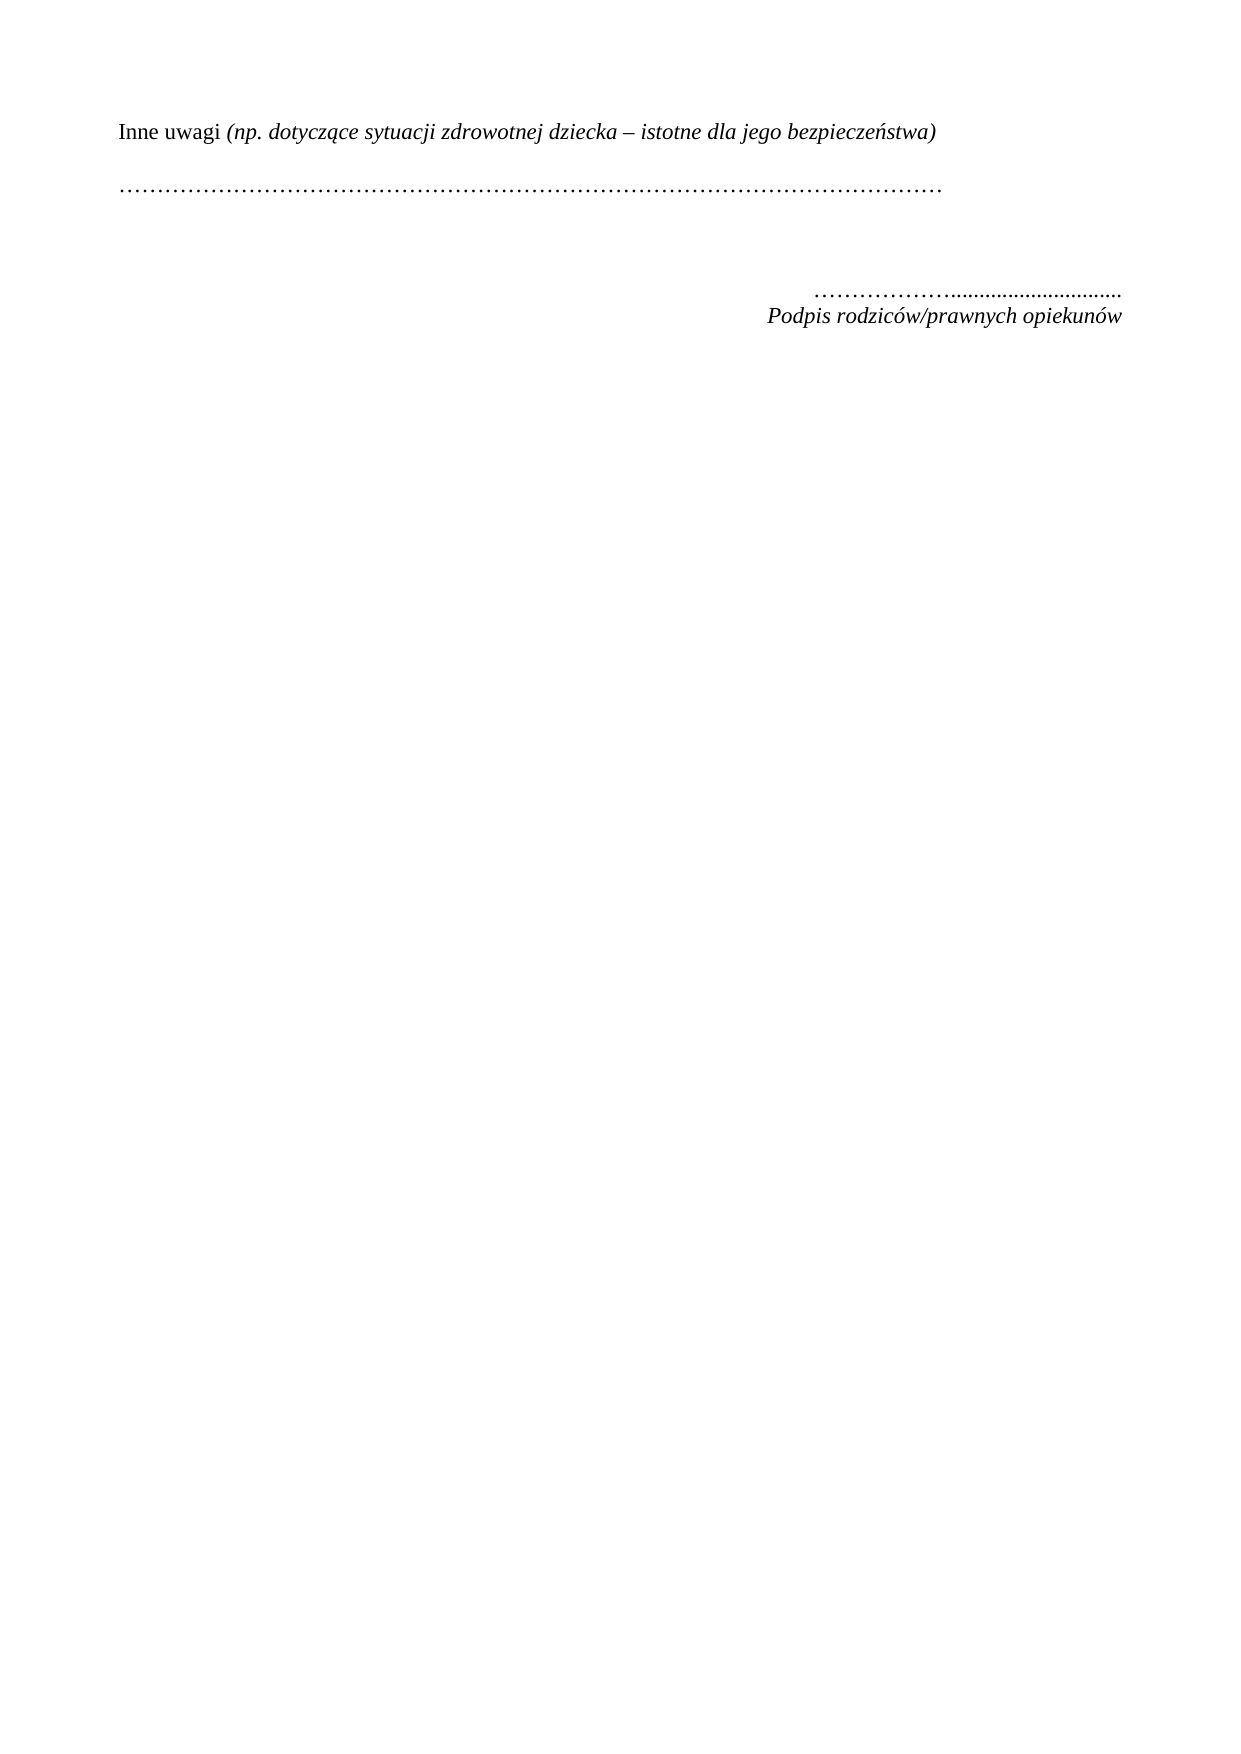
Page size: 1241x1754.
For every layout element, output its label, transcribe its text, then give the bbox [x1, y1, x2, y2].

text Inne uwagi (np. dotyczące sytuacji zdrowotnej dziecka – istotne dla jego bezpieczeństwa) [118, 118, 1122, 144]
text ……………….............................. [118, 276, 1122, 303]
text ……………………………………………………………………………………………… [118, 171, 1122, 197]
text Podpis rodziców/prawnych opiekunów [118, 303, 1122, 329]
